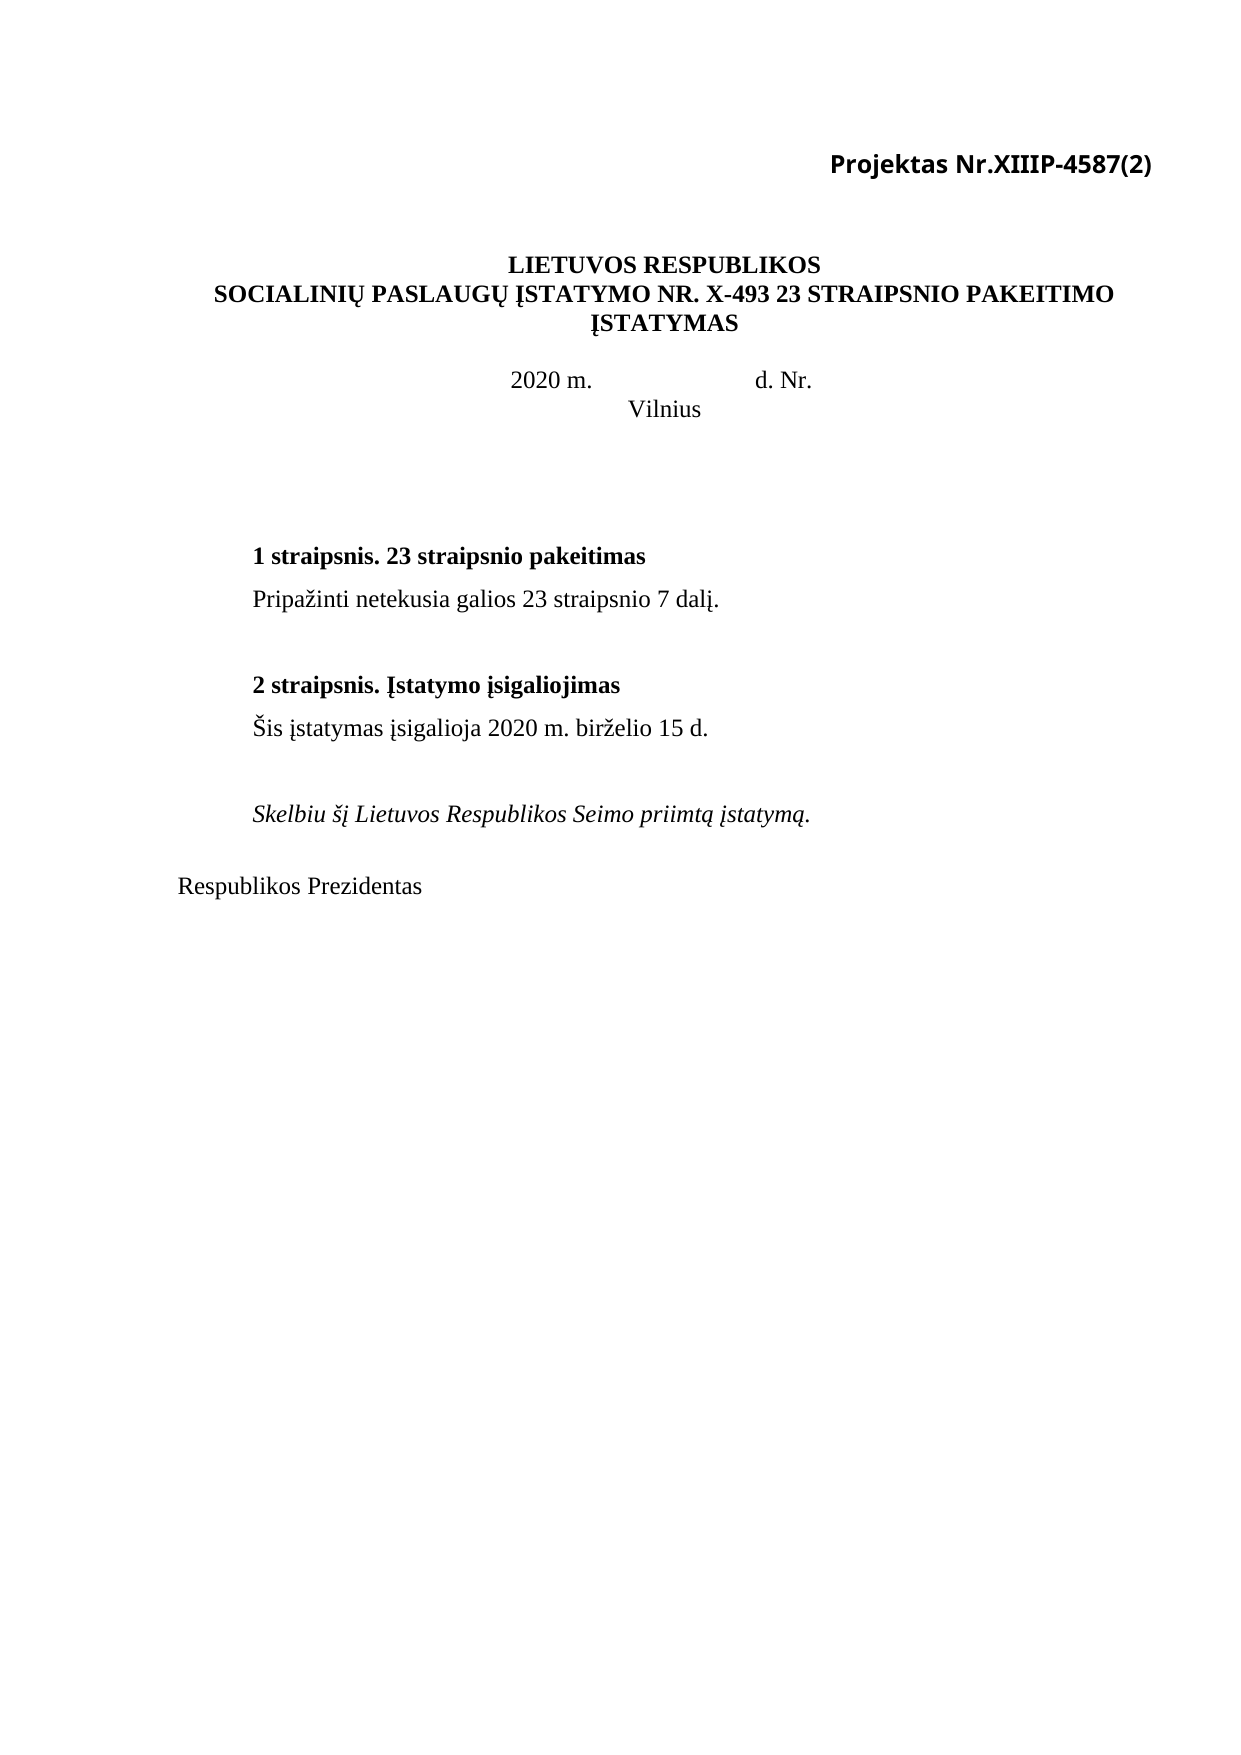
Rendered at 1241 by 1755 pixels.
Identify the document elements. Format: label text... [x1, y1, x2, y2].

text Pripažinti netekusia galios 23 straipsnio 7 dalį. [177, 584, 1152, 613]
text 1 straipsnis. 23 straipsnio pakeitimas [177, 541, 1152, 569]
text ĮSTATYMAS [177, 308, 1152, 337]
text LIETUVOS RESPUBLIKOS [177, 250, 1152, 279]
text Respublikos Prezidentas [177, 871, 1152, 900]
text 2 straipsnis. Įstatymo įsigaliojimas [177, 670, 1152, 699]
text Skelbiu šį Lietuvos Respublikos Seimo priimtą įstatymą. [177, 799, 1152, 828]
text 2020 m. d. Nr. [177, 365, 1152, 394]
text Projektas Nr.XIIIP-4587(2) [177, 147, 1152, 181]
text SOCIALINIŲ PASLAUGŲ ĮSTATYMO NR. X-493 23 STRAIPSNIO PAKEITIMO [177, 279, 1152, 308]
text Vilnius [177, 394, 1152, 423]
text Šis įstatymas įsigalioja 2020 m. birželio 15 d. [177, 713, 1152, 742]
